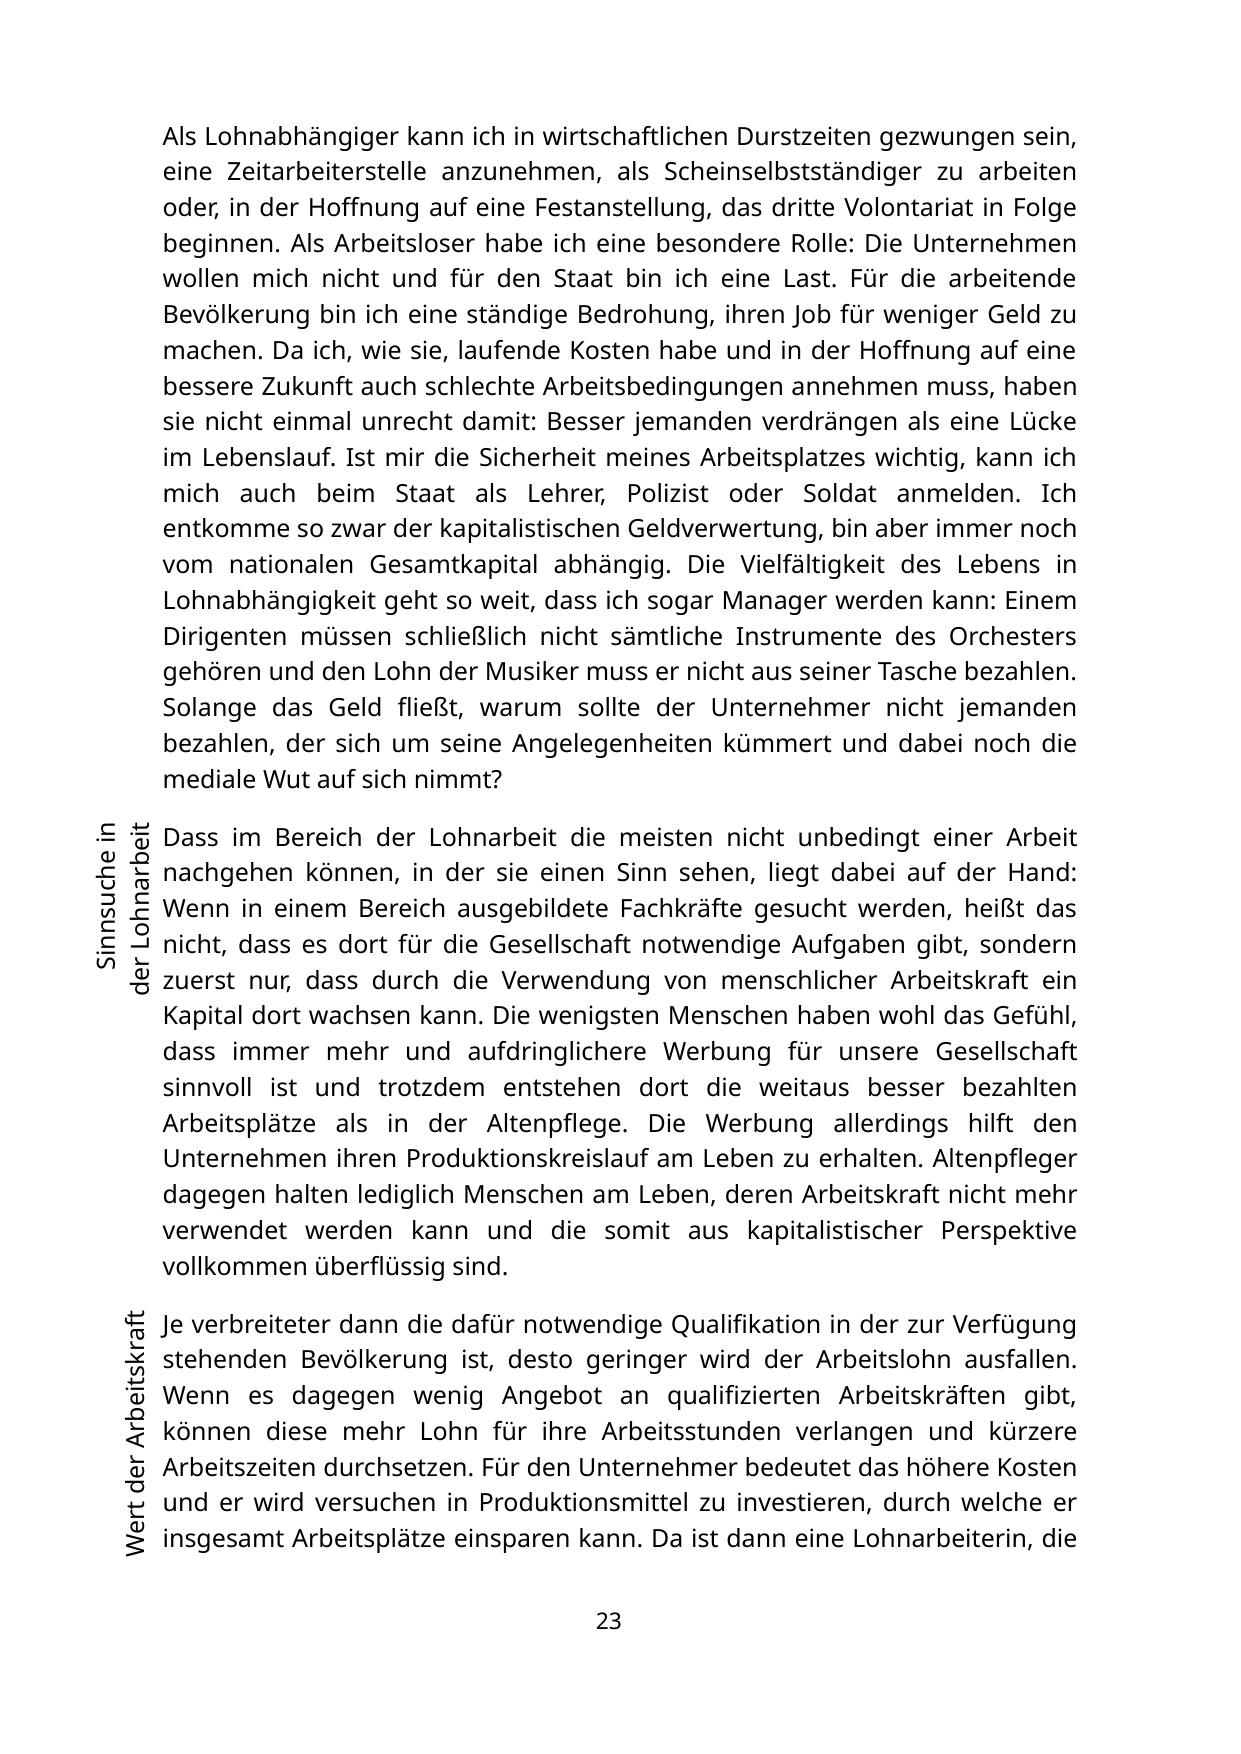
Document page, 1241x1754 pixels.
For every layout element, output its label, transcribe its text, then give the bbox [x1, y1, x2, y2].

text Je verbreiteter dann die dafür notwendige Qualifikation in der zur Verfügung stehenden Bevölkerung ist, desto geringer wird der Arbeitslohn ausfallen. Wenn es dagegen wenig Angebot an qualifizierten Arbeitskräften gibt, können diese mehr Lohn für ihre Arbeitsstunden verlangen und kürzere Arbeitszeiten durchsetzen. Für den Unternehmer bedeutet das höhere Kosten und er wird versuchen in Produktionsmittel zu investieren, durch welche er insgesamt Arbeitsplätze einsparen kann. Da ist dann eine Lohnarbeiterin, die [162, 1306, 1078, 1555]
text Dass im Bereich der Lohnarbeit die meisten nicht unbedingt einer Arbeit nachgehen können, in der sie einen Sinn sehen, liegt dabei auf der Hand: Wenn in einem Bereich ausgebildete Fachkräfte gesucht werden, heißt das nicht, dass es dort für die Gesellschaft notwendige Aufgaben gibt, sondern zuerst nur, dass durch die Verwendung von menschlicher Arbeitskraft ein Kapital dort wachsen kann. Die wenigsten Menschen haben wohl das Gefühl, dass immer mehr und aufdringlichere Werbung für unsere Gesellschaft sinnvoll ist und trotzdem entstehen dort die weitaus besser bezahlten Arbeitsplätze als in der Altenpflege. Die Werbung allerdings hilft den Unternehmen ihren Produktionskreislauf am Leben zu erhalten. Altenpfleger dagegen halten lediglich Menschen am Leben, deren Arbeitskraft nicht mehr verwendet werden kann und die somit aus kapitalistischer Perspektive vollkommen überflüssig sind. [162, 819, 1078, 1282]
text Als Lohnabhängiger kann ich in wirtschaftlichen Durstzeiten gezwungen sein, eine Zeitarbeiterstelle anzunehmen, als Scheinselbstständiger zu arbeiten oder, in der Hoffnung auf eine Festanstellung, das dritte Volontariat in Folge beginnen. Als Arbeitsloser habe ich eine besondere Rolle: Die Unternehmen wollen mich nicht und für den Staat bin ich eine Last. Für die arbeitende Bevölkerung bin ich eine ständige Bedrohung, ihren Job für weniger Geld zu machen. Da ich, wie sie, laufende Kosten habe und in der Hoffnung auf eine bessere Zukunft auch schlechte Arbeitsbedingungen annehmen muss, haben sie nicht einmal unrecht damit: Besser jemanden verdrängen als eine Lücke im Lebenslauf. Ist mir die Sicherheit meines Arbeitsplatzes wichtig, kann ich mich auch beim Staat als Lehrer, Polizist oder Soldat anmelden. Ich entkomme so zwar der kapitalistischen Geldverwertung, bin aber immer noch vom nationalen Gesamtkapital abhängig. Die Vielfältigkeit des Lebens in Lohnabhängigkeit geht so weit, dass ich sogar Manager werden kann: Einem Dirigenten müssen schließlich nicht sämtliche Instrumente des Orchesters gehören und den Lohn der Musiker muss er nicht aus seiner Tasche bezahlen. Solange das Geld fließt, warum sollte der Unternehmer nicht jemanden bezahlen, der sich um seine Angelegenheiten kümmert und dabei noch die mediale Wut auf sich nimmt? [162, 118, 1078, 795]
